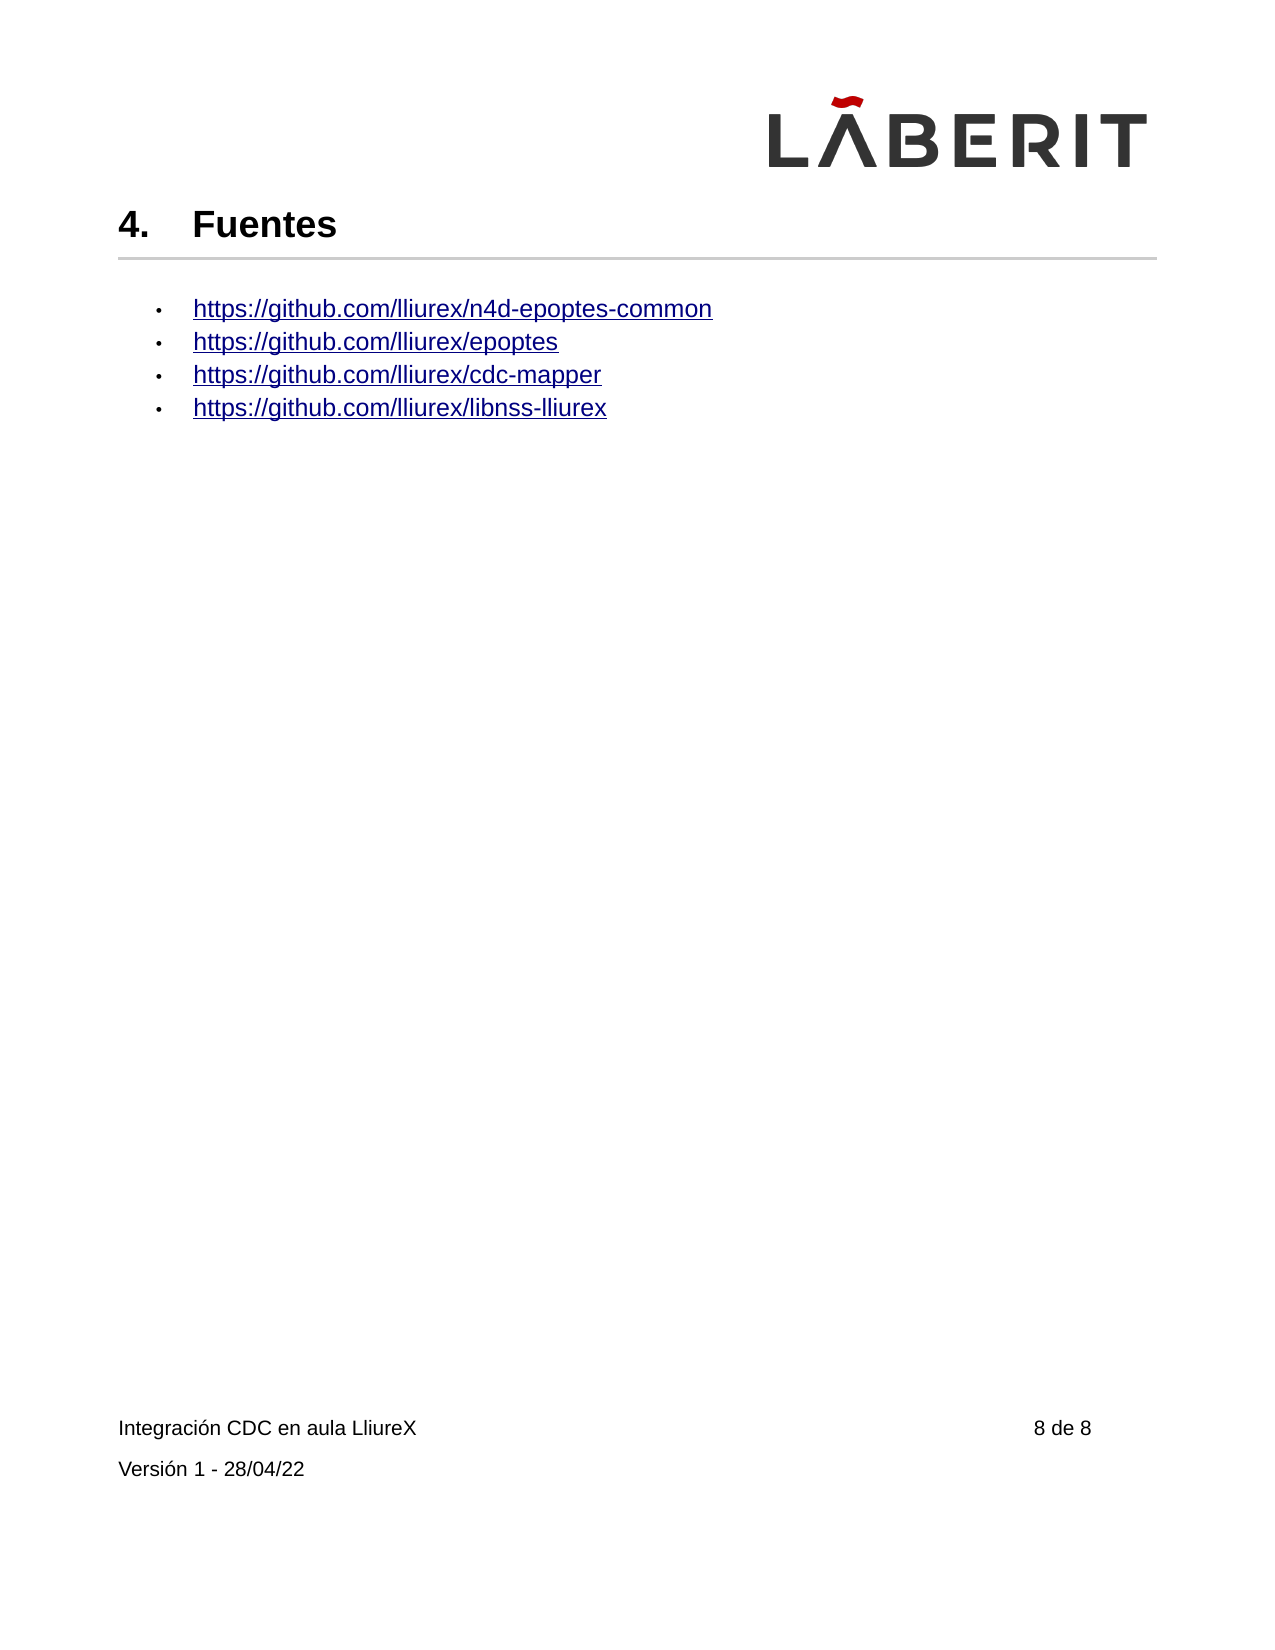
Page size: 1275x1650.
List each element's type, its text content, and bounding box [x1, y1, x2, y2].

subtitle Fuentes [118, 202, 1157, 257]
list https://github.com/lliurex/libnss-lliurex [156, 393, 1157, 422]
list https://github.com/lliurex/n4d-epoptes-common [156, 294, 1157, 323]
list https://github.com/lliurex/epoptes [156, 327, 1157, 356]
list https://github.com/lliurex/cdc-mapper [156, 360, 1157, 389]
picture [769, 96, 1147, 167]
